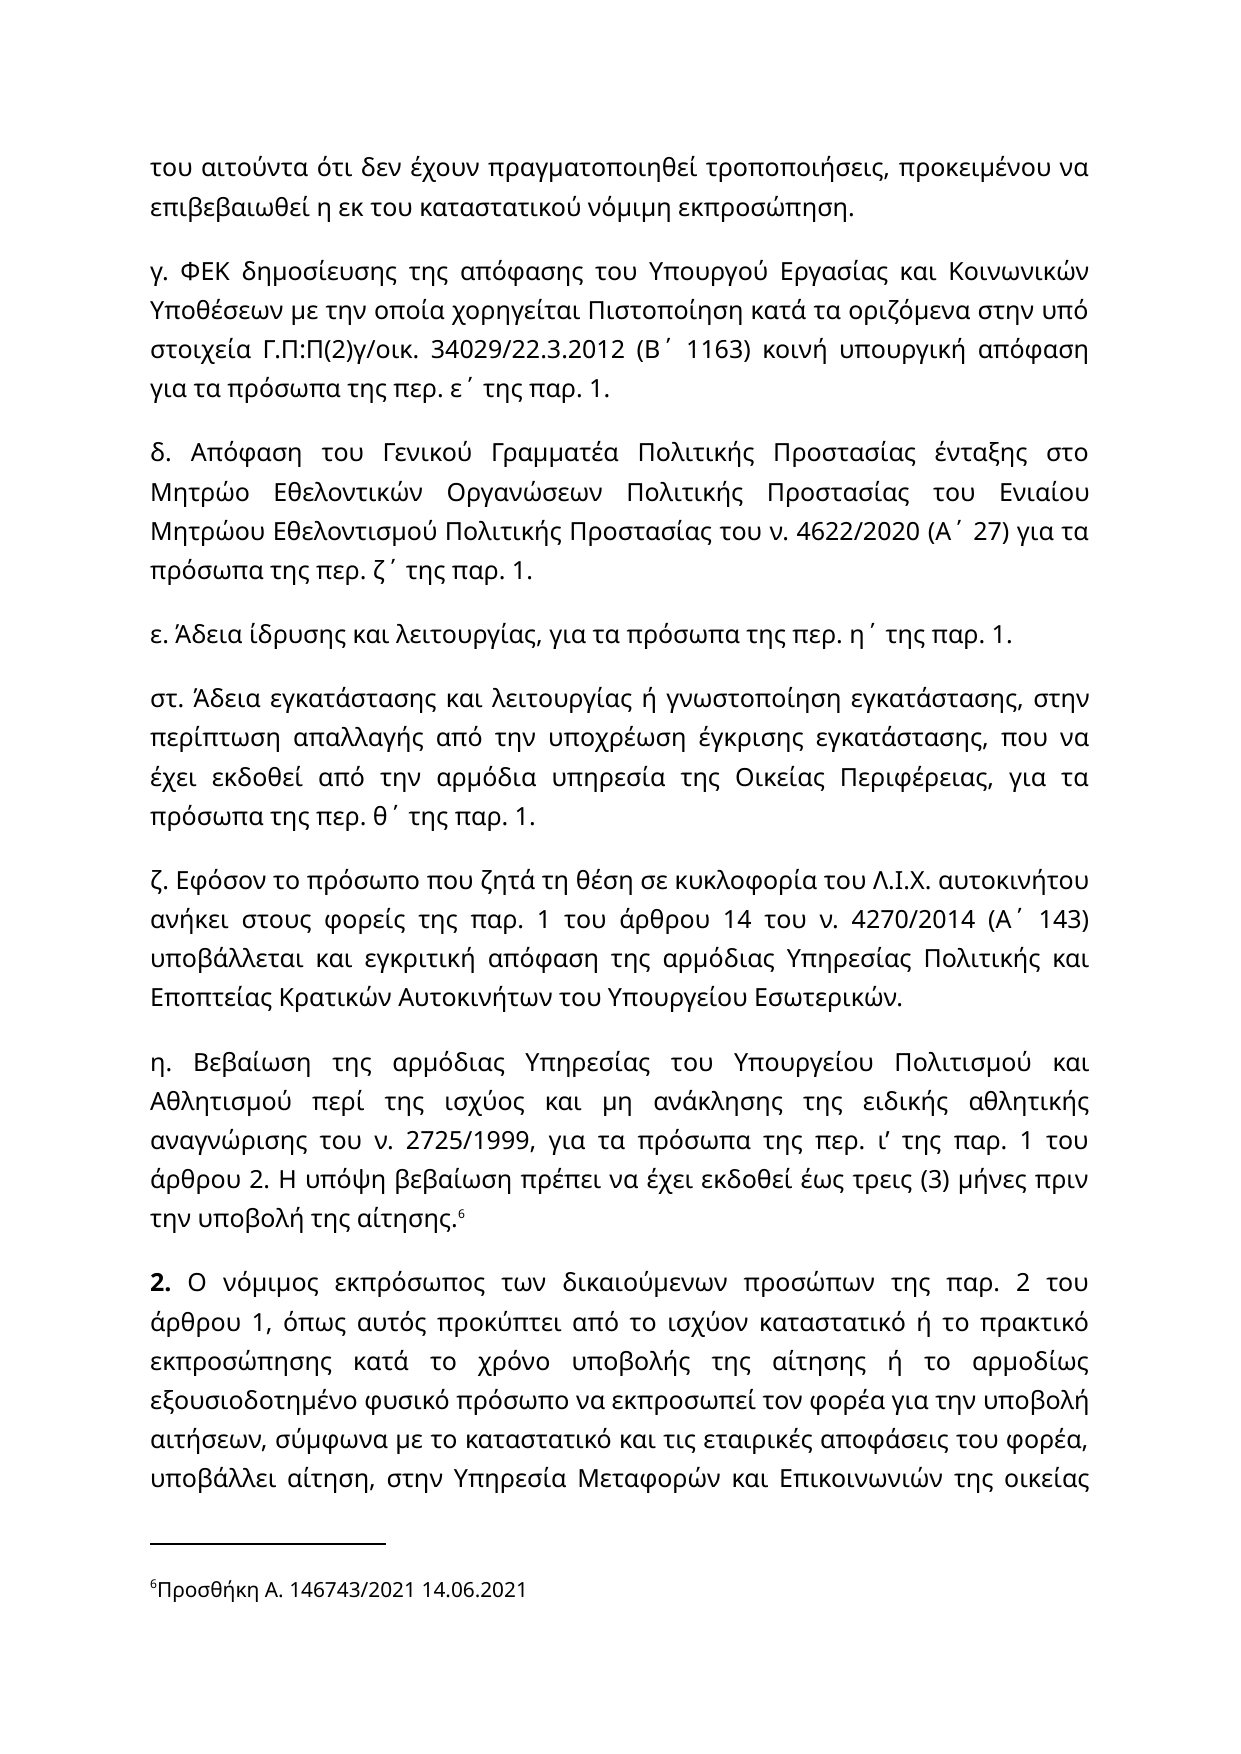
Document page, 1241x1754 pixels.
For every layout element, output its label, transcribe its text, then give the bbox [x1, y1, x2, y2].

text γ. ΦΕΚ δημοσίευσης της απόφασης του Υπουργού Εργασίας και Κοινωνικών Υποθέσεων με την οποία χορηγείται Πιστοποίηση κατά τα οριζόμενα στην υπό στοιχεία Γ.Π:Π(2)γ/οικ. 34029/22.3.2012 (Β΄ 1163) κοινή υπουργική απόφαση για τα πρόσωπα της περ. ε΄ της παρ. 1. [150, 253, 1090, 405]
text η. Βεβαίωση της αρμόδιας Υπηρεσίας του Υπουργείου Πολιτισμού και Αθλητισμού περί της ισχύος και μη ανάκλησης της ειδικής αθλητικής αναγνώρισης του ν. 2725/1999, για τα πρόσωπα της περ. ι’ της παρ. 1 του άρθρου 2. Η υπόψη βεβαίωση πρέπει να έχει εκδοθεί έως τρεις (3) μήνες πριν την υποβολή της αίτησης. [150, 1044, 1090, 1235]
text 2. Ο νόμιμος εκπρόσωπος των δικαιούμενων προσώπων της παρ. 2 του άρθρου 1, όπως αυτός προκύπτει από το ισχύον καταστατικό ή το πρακτικό εκπροσώπησης κατά το χρόνο υποβολής της αίτησης ή το αρμοδίως εξουσιοδοτημένο φυσικό πρόσωπο να εκπροσωπεί τον φορέα για την υποβολή αιτήσεων, σύμφωνα με το καταστατικό και τις εταιρικές αποφάσεις του φορέα, υποβάλλει αίτηση, στην Υπηρεσία Μεταφορών και Επικοινωνιών της οικείας [150, 1265, 1090, 1495]
text του αιτούντα ότι δεν έχουν πραγματοποιηθεί τροποποιήσεις, προκειμένου να επιβεβαιωθεί η εκ του καταστατικού νόμιμη εκπροσώπηση. [150, 150, 1090, 223]
text ζ. Εφόσον το πρόσωπο που ζητά τη θέση σε κυκλοφορία του Λ.Ι.Χ. αυτοκινήτου ανήκει στους φορείς της παρ. 1 του άρθρου 14 του ν. 4270/2014 (Α΄ 143) υποβάλλεται και εγκριτική απόφαση της αρμόδιας Υπηρεσίας Πολιτικής και Εποπτείας Κρατικών Αυτοκινήτων του Υπουργείου Εσωτερικών. [150, 862, 1090, 1014]
text Προσθήκη A. 146743/2021 14.06.2021 [150, 1576, 1090, 1604]
text ε. Άδεια ίδρυσης και λειτουργίας, για τα πρόσωπα της περ. η΄ της παρ. 1. [150, 617, 1090, 651]
text στ. Άδεια εγκατάστασης και λειτουργίας ή γνωστοποίηση εγκατάστασης, στην περίπτωση απαλλαγής από την υποχρέωση έγκρισης εγκατάστασης, που να έχει εκδοθεί από την αρμόδια υπηρεσία της Οικείας Περιφέρειας, για τα πρόσωπα της περ. θ΄ της παρ. 1. [150, 681, 1090, 832]
text δ. Απόφαση του Γενικού Γραμματέα Πολιτικής Προστασίας ένταξης στο Μητρώο Εθελοντικών Οργανώσεων Πολιτικής Προστασίας του Ενιαίου Μητρώου Εθελοντισμού Πολιτικής Προστασίας του ν. 4622/2020 (Α΄ 27) για τα πρόσωπα της περ. ζ΄ της παρ. 1. [150, 435, 1090, 587]
